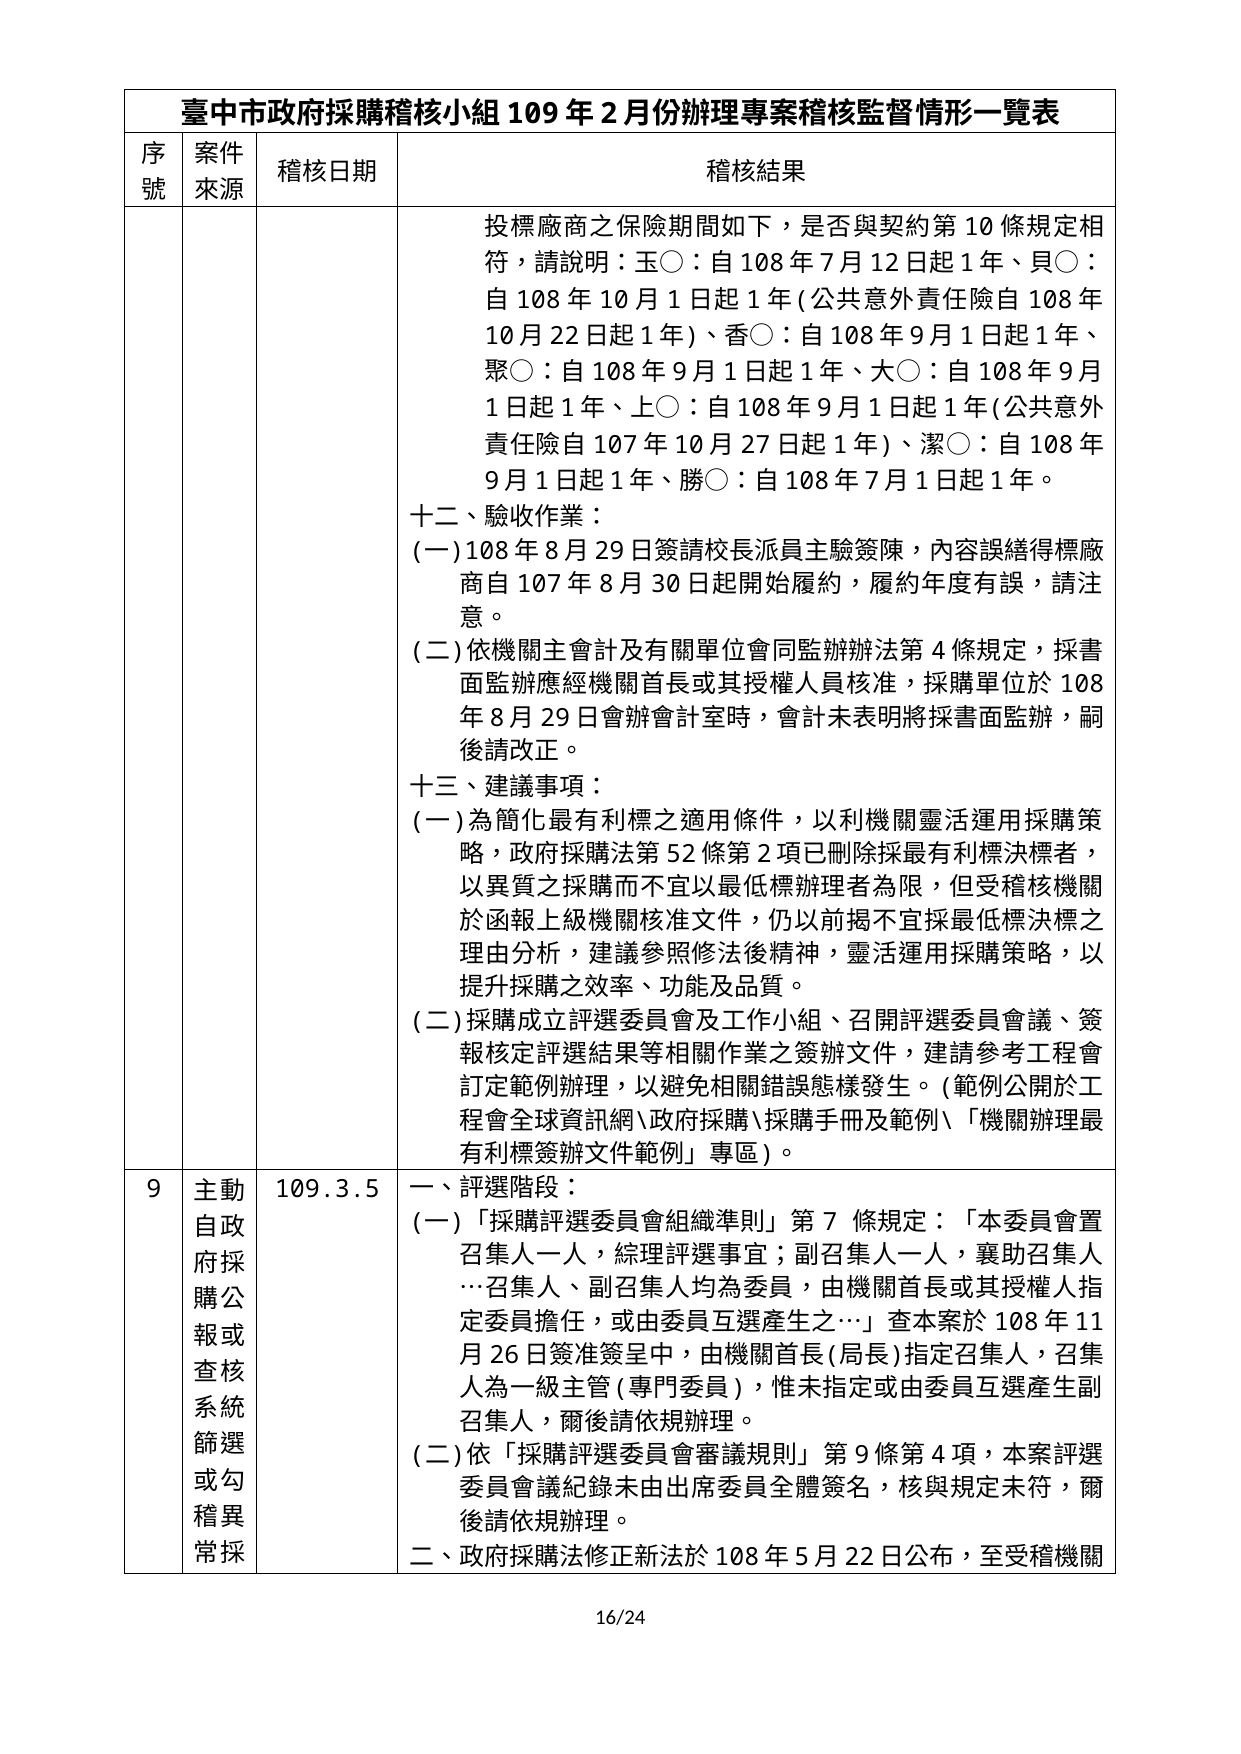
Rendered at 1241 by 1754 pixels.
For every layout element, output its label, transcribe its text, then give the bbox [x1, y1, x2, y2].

table_header 臺中市政府採購稽核小組109年2月份辦理專案稽核監督情形一覽表 [125, 90, 1115, 132]
table_cell 稽核結果 [398, 133, 1115, 206]
table_cell 投標廠商之保險期間如下，是否與契約第10條規定相符，請說明：玉○：自108年7月12日起1年、貝○：自108年10月1日起1年(公共意外責任險自108年10月22日起1年)、香○：自108年9月1日起1年、聚○：自108年9月1日起1年、大○：自108年9月1日起1年、上○：自108年9月1日起1年(公共意外責任險自107年10月27日起1年)、潔○：自108年9月1日起1年、勝○：自108年7月1日起1年。 十二、驗收作業： (一)108年8月29日簽請校長派員主驗簽陳，內容誤繕得標廠商自107年8月30日起開始履約，履約年度有誤，請注意。 (二)依機關主會計及有關單位會同監辦辦法第4條規定，採書面監辦應經機關首長或其授權人員核准，採購單位於108年8月29日會辦會計室時，會計未表明將採書面監辦，嗣後請改正。 十三、建議事項： (一)為簡化最有利標之適用條件，以利機關靈活運用採購策略，政府採購法第52條第2項已刪除採最有利標決標者，以異質之採購而不宜以最低標辦理者為限，但受稽核機關於函報上級機關核准文件，仍以前揭不宜採最低標決標之理由分析，建議參照修法後精神，靈活運用採購策略，以提升採購之效率、功能及品質。 (二)採購成立評選委員會及工作小組、召開評選委員會議、簽報核定評選結果等相關作業之簽辦文件，建請參考工程會訂定範例辦理，以避免相關錯誤態樣發生。(範例公開於工程會全球資訊網\政府採購\採購手冊及範例\「機關辦理最有利標簽辦文件範例」專區)。 [398, 207, 1115, 1169]
table_cell 案件來源 [183, 133, 256, 206]
table_cell 一、評選階段： (一)「採購評選委員會組織準則」第7 條規定：「本委員會置召集人一人，綜理評選事宜；副召集人一人，襄助召集人…召集人、副召集人均為委員，由機關首長或其授權人指定委員擔任，或由委員互選產生之…」查本案於108年11月26日簽准簽呈中，由機關首長(局長)指定召集人，召集人為一級主管(專門委員)，惟未指定或由委員互選產生副召集人，爾後請依規辦理。 (二)依「採購評選委員會審議規則」第9條第4項，本案評選委員會議紀錄未由出席委員全體簽名，核與規定未符，爾後請依規辦理。 二、政府採購法修正新法於108年5月22日公布，至受稽機關 [398, 1170, 1115, 1573]
table_cell 109.3.5 [257, 1170, 397, 1573]
table_cell [257, 207, 397, 1169]
table_cell [183, 207, 256, 1169]
table_cell 稽核日期 [257, 133, 397, 206]
table_cell [125, 207, 182, 1169]
table_cell 主動自政府採購公報或查核系統篩選或勾稽異常採 [183, 1170, 256, 1573]
table_cell 序號 [125, 133, 182, 206]
table_cell 9 [125, 1170, 182, 1573]
